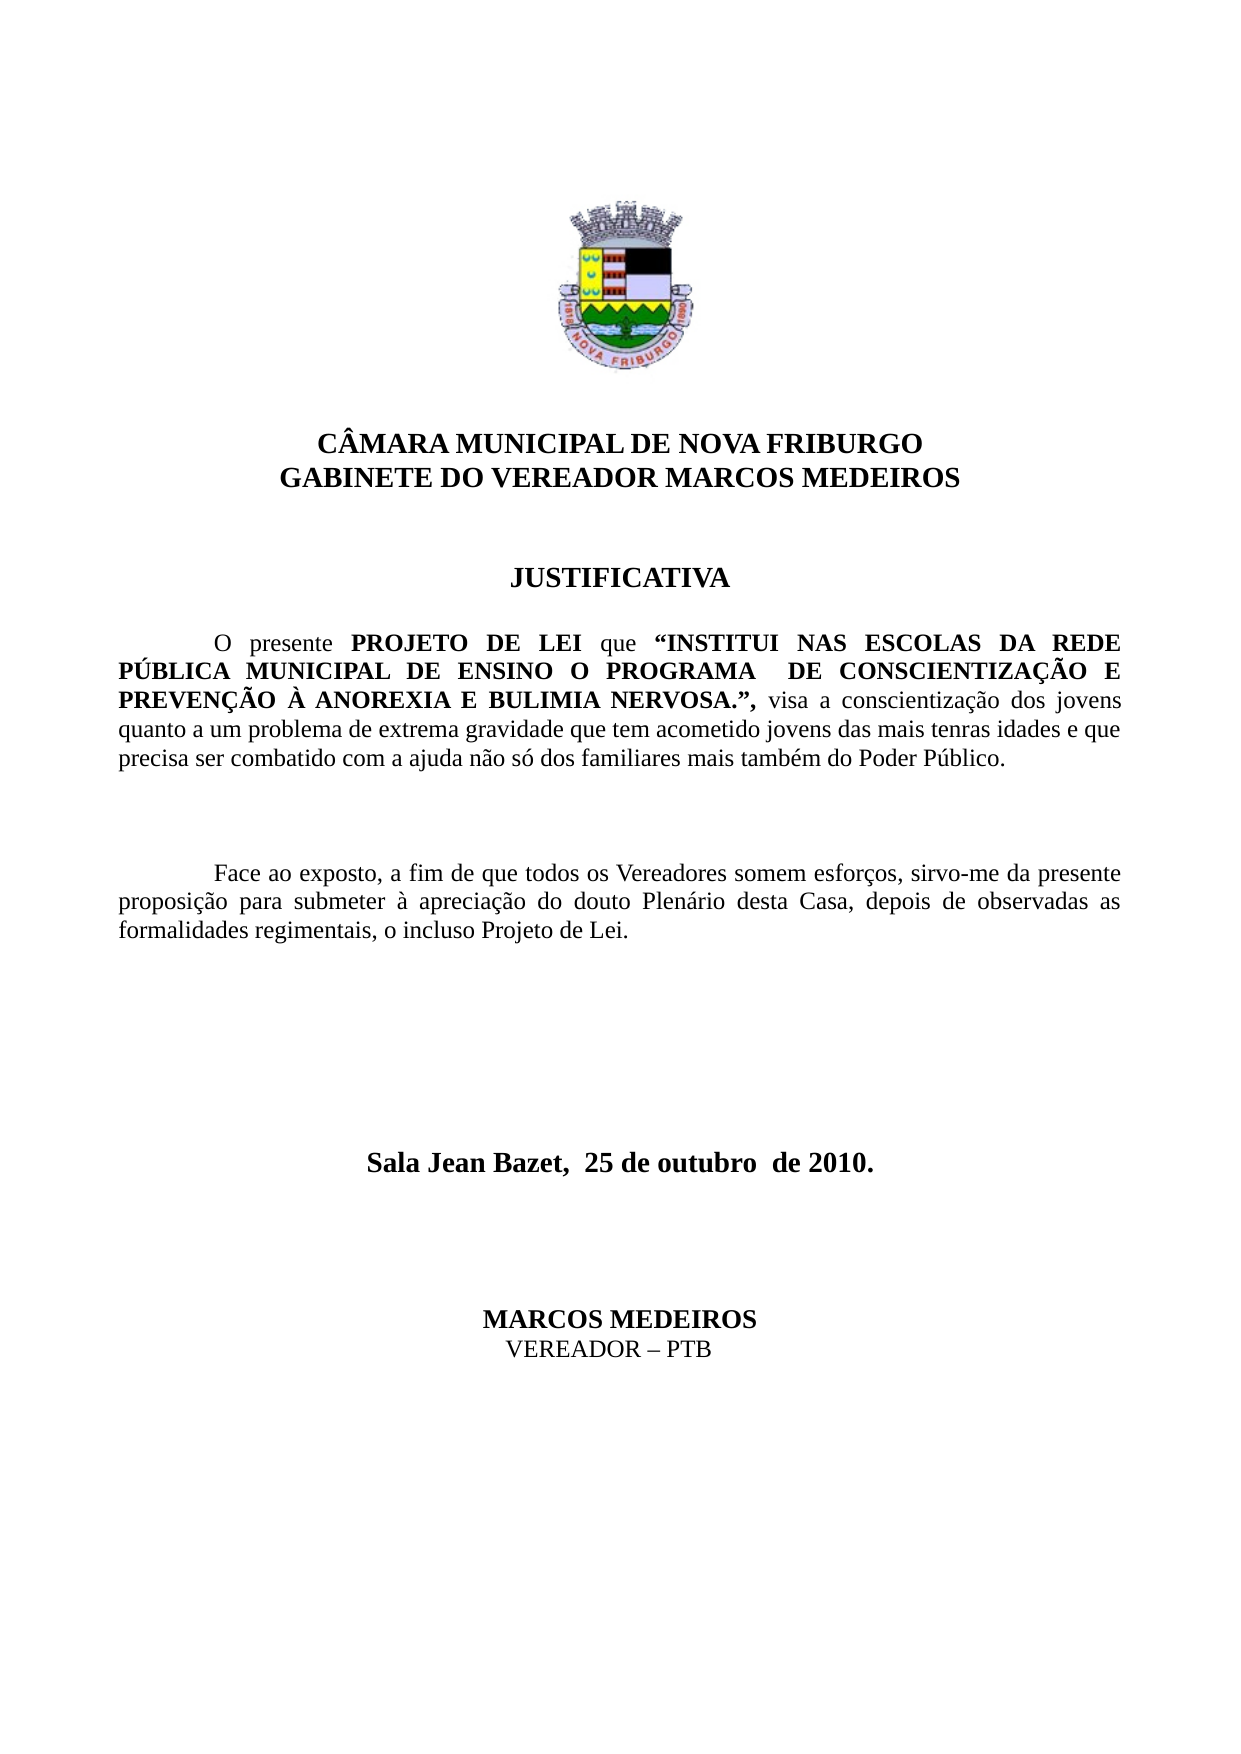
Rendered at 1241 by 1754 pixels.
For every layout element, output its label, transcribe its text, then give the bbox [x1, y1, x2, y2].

text O presente PROJETO DE LEI que “INSTITUI NAS ESCOLAS DA REDE PÚBLICA MUNICIPAL DE ENSINO O PROGRAMA DE CONSCIENTIZAÇÃO E PREVENÇÃO À ANOREXIA E BULIMIA NERVOSA.”, visa a conscientização dos jovens quanto a um problema de extrema gravidade que tem acometido jovens das mais tenras idades e que precisa ser combatido com a ajuda não só dos familiares mais também do Poder Público. [118, 628, 1122, 771]
picture [537, 184, 703, 384]
text CÂMARA MUNICIPAL DE NOVA FRIBURGO [118, 426, 1122, 460]
text Face ao exposto, a fim de que todos os Vereadores somem esforços, sirvo-me da presente proposição para submeter à apreciação do douto Plenário desta Casa, depois de observadas as formalidades regimentais, o incluso Projeto de Lei. [118, 858, 1122, 944]
text VEREADOR – PTB [118, 1334, 1122, 1363]
text GABINETE DO VEREADOR MARCOS MEDEIROS [118, 460, 1122, 493]
text Sala Jean Bazet, 25 de outubro de 2010. [118, 1145, 1122, 1179]
text MARCOS MEDEIROS [118, 1303, 1122, 1334]
text JUSTIFICATIVA [118, 561, 1122, 594]
